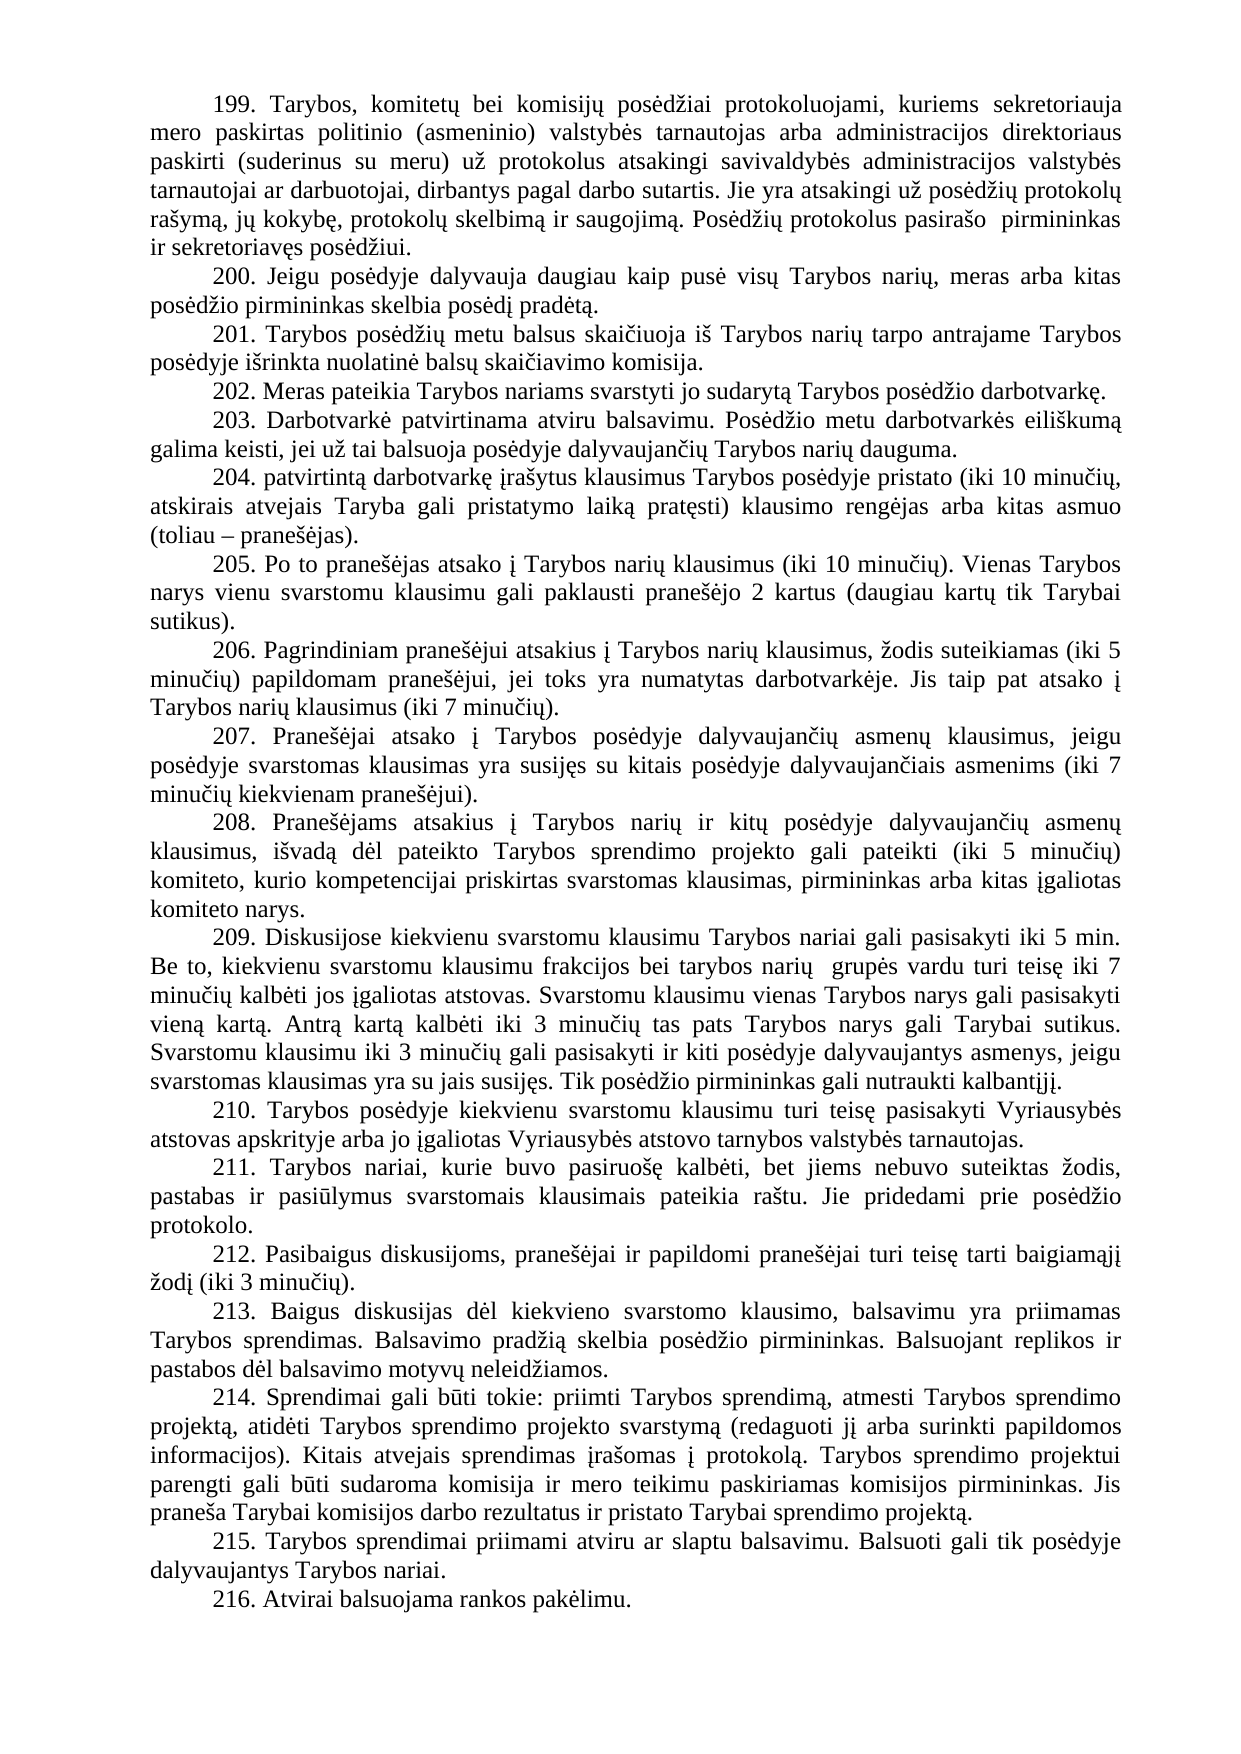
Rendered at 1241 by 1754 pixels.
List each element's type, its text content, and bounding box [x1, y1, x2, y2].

text 214. Sprendimai gali būti tokie: priimti Tarybos sprendimą, atmesti Tarybos sprendimo projektą, atidėti Tarybos sprendimo projekto svarstymą (redaguoti jį arba surinkti papildomos informacijos). Kitais atvejais sprendimas įrašomas į protokolą. Tarybos sprendimo projektui parengti gali būti sudaroma komisija ir mero teikimu paskiriamas komisijos pirmininkas. Jis praneša Tarybai komisijos darbo rezultatus ir pristato Tarybai sprendimo projektą. [150, 1382, 1122, 1526]
text 213. Baigus diskusijas dėl kiekvieno svarstomo klausimo, balsavimu yra priimamas Tarybos sprendimas. Balsavimo pradžią skelbia posėdžio pirmininkas. Balsuojant replikos ir pastabos dėl balsavimo motyvų neleidžiamos. [150, 1296, 1122, 1382]
text 209. Diskusijose kiekvienu svarstomu klausimu Tarybos nariai gali pasisakyti iki 5 min. Be to, kiekvienu svarstomu klausimu frakcijos bei tarybos narių grupės vardu turi teisę iki 7 minučių kalbėti jos įgaliotas atstovas. Svarstomu klausimu vienas Tarybos narys gali pasisakyti vieną kartą. Antrą kartą kalbėti iki 3 minučių tas pats Tarybos narys gali Tarybai sutikus. Svarstomu klausimu iki 3 minučių gali pasisakyti ir kiti posėdyje dalyvaujantys asmenys, jeigu svarstomas klausimas yra su jais susijęs. Tik posėdžio pirmininkas gali nutraukti kalbantįjį. [150, 922, 1122, 1095]
text 205. Po to pranešėjas atsako į Tarybos narių klausimus (iki 10 minučių). Vienas Tarybos narys vienu svarstomu klausimu gali paklausti pranešėjo 2 kartus (daugiau kartų tik Tarybai sutikus). [150, 549, 1122, 635]
text 211. Tarybos nariai, kurie buvo pasiruošę kalbėti, bet jiems nebuvo suteiktas žodis, pastabas ir pasiūlymus svarstomais klausimais pateikia raštu. Jie pridedami prie posėdžio protokolo. [150, 1152, 1122, 1239]
text 212. Pasibaigus diskusijoms, pranešėjai ir papildomi pranešėjai turi teisę tarti baigiamąjį žodį (iki 3 minučių). [150, 1239, 1122, 1296]
text 202. Meras pateikia Tarybos nariams svarstyti jo sudarytą Tarybos posėdžio darbotvarkę. [150, 376, 1122, 405]
text 203. Darbotvarkė patvirtinama atviru balsavimu. Posėdžio metu darbotvarkės eiliškumą galima keisti, jei už tai balsuoja posėdyje dalyvaujančių Tarybos narių dauguma. [150, 405, 1122, 462]
text 200. Jeigu posėdyje dalyvauja daugiau kaip pusė visų Tarybos narių, meras arba kitas posėdžio pirmininkas skelbia posėdį pradėtą. [150, 261, 1122, 319]
text 201. Tarybos posėdžių metu balsus skaičiuoja iš Tarybos narių tarpo antrajame Tarybos posėdyje išrinkta nuolatinė balsų skaičiavimo komisija. [150, 319, 1122, 376]
text 199. Tarybos, komitetų bei komisijų posėdžiai protokoluojami, kuriems sekretoriauja mero paskirtas politinio (asmeninio) valstybės tarnautojas arba administracijos direktoriaus paskirti (suderinus su meru) už protokolus atsakingi savivaldybės administracijos valstybės tarnautojai ar darbuotojai, dirbantys pagal darbo sutartis. Jie yra atsakingi už posėdžių protokolų rašymą, jų kokybę, protokolų skelbimą ir saugojimą. Posėdžių protokolus pasirašo pirmininkas ir sekretoriavęs posėdžiui. [150, 89, 1122, 261]
text 210. Tarybos posėdyje kiekvienu svarstomu klausimu turi teisę pasisakyti Vyriausybės atstovas apskrityje arba jo įgaliotas Vyriausybės atstovo tarnybos valstybės tarnautojas. [150, 1095, 1122, 1152]
text 208. Pranešėjams atsakius į Tarybos narių ir kitų posėdyje dalyvaujančių asmenų klausimus, išvadą dėl pateikto Tarybos sprendimo projekto gali pateikti (iki 5 minučių) komiteto, kurio kompetencijai priskirtas svarstomas klausimas, pirmininkas arba kitas įgaliotas komiteto narys. [150, 807, 1122, 922]
text 204. patvirtintą darbotvarkę įrašytus klausimus Tarybos posėdyje pristato (iki 10 minučių, atskirais atvejais Taryba gali pristatymo laiką pratęsti) klausimo rengėjas arba kitas asmuo (toliau – pranešėjas). [150, 462, 1122, 549]
text 206. Pagrindiniam pranešėjui atsakius į Tarybos narių klausimus, žodis suteikiamas (iki 5 minučių) papildomam pranešėjui, jei toks yra numatytas darbotvarkėje. Jis taip pat atsako į Tarybos narių klausimus (iki 7 minučių). [150, 635, 1122, 721]
text 207. Pranešėjai atsako į Tarybos posėdyje dalyvaujančių asmenų klausimus, jeigu posėdyje svarstomas klausimas yra susijęs su kitais posėdyje dalyvaujančiais asmenims (iki 7 minučių kiekvienam pranešėjui). [150, 721, 1122, 807]
text 215. Tarybos sprendimai priimami atviru ar slaptu balsavimu. Balsuoti gali tik posėdyje dalyvaujantys Tarybos nariai. [150, 1526, 1122, 1584]
text 216. Atvirai balsuojama rankos pakėlimu. [150, 1584, 1122, 1612]
